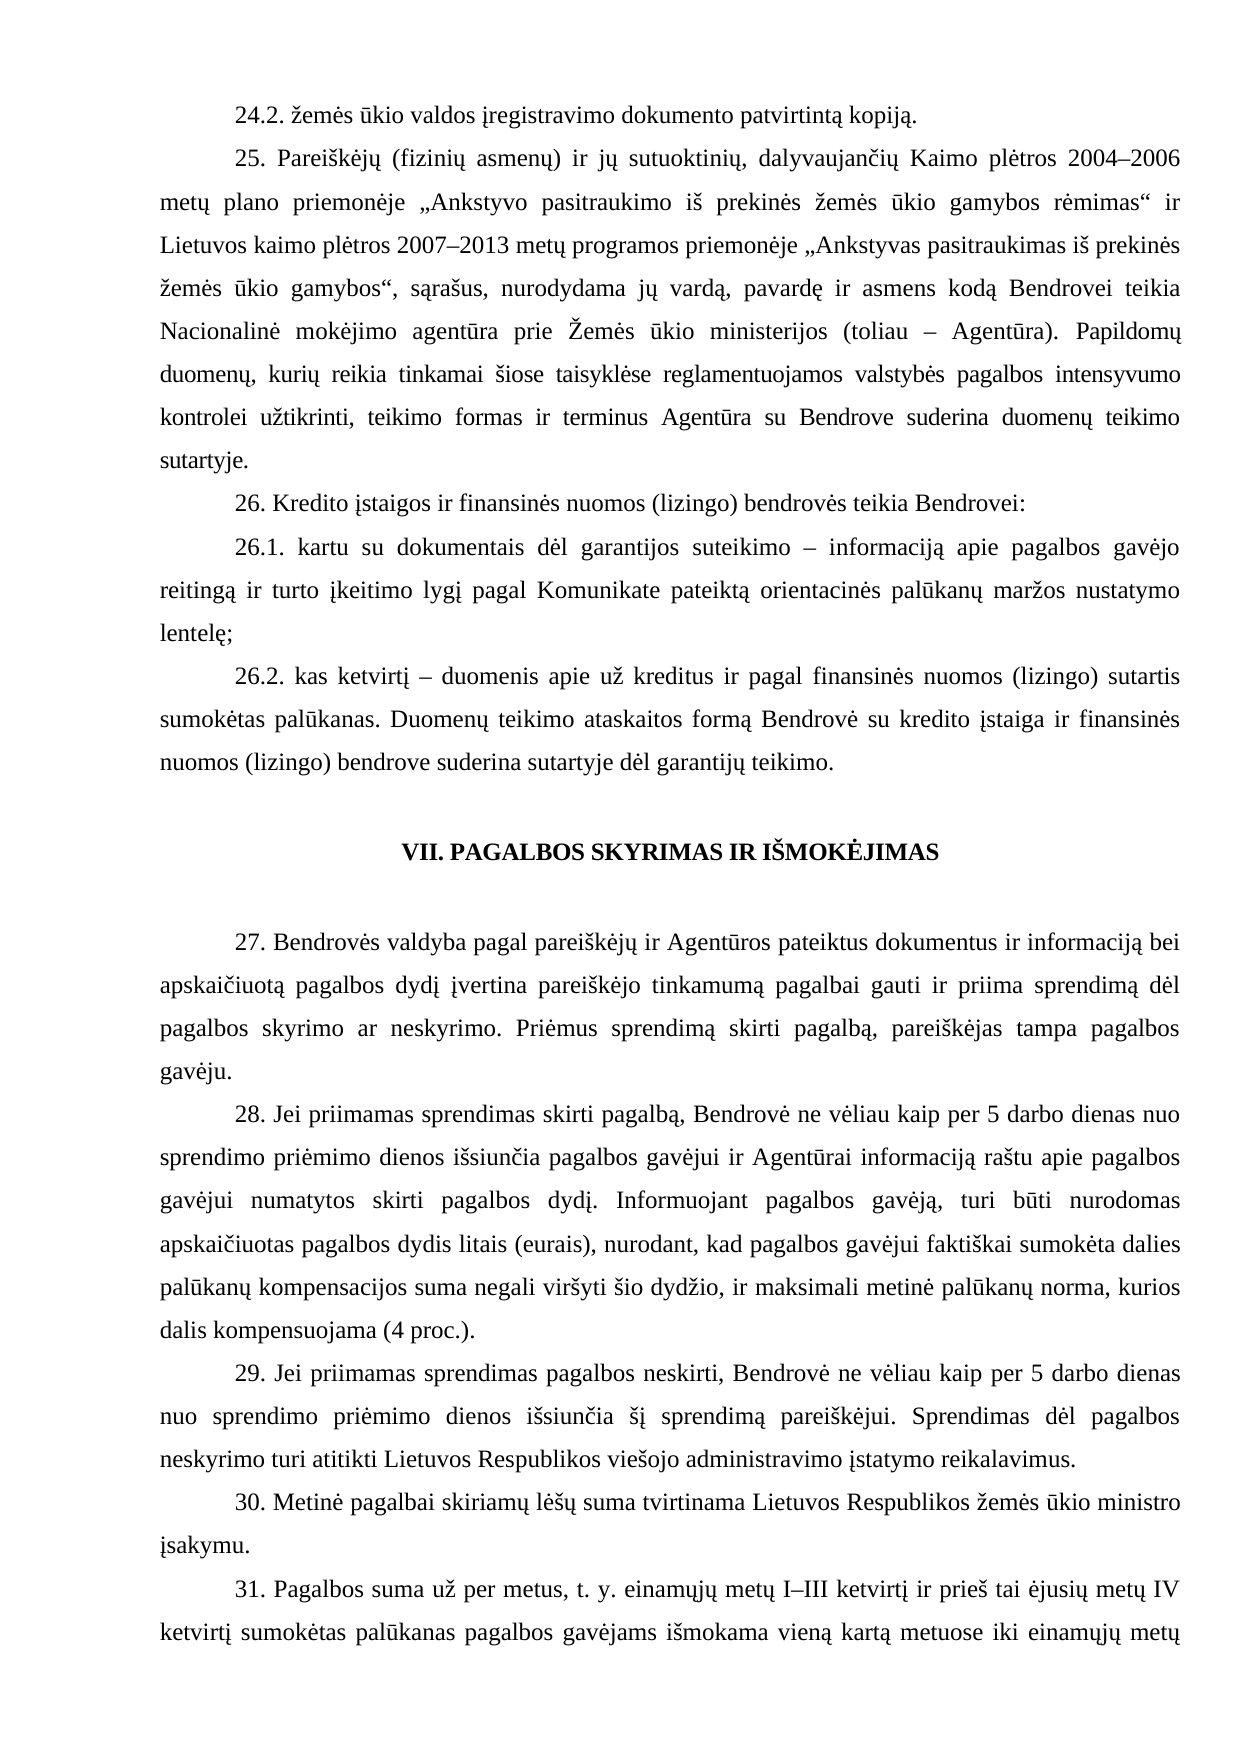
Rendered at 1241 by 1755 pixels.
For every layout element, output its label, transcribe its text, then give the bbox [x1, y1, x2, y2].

text 26.2. kas ketvirtį – duomenis apie už kreditus ir pagal finansinės nuomos (lizingo) sutartis sumokėtas palūkanas. Duomenų teikimo ataskaitos formą Bendrovė su kredito įstaiga ir finansinės nuomos (lizingo) bendrove suderina sutartyje dėl garantijų teikimo. [159, 661, 1181, 776]
text 29. Jei priimamas sprendimas pagalbos neskirti, Bendrovė ne vėliau kaip per 5 darbo dienas nuo sprendimo priėmimo dienos išsiunčia šį sprendimą pareiškėjui. Sprendimas dėl pagalbos neskyrimo turi atitikti Lietuvos Respublikos viešojo administravimo įstatymo reikalavimus. [159, 1358, 1181, 1473]
text 27. Bendrovės valdyba pagal pareiškėjų ir Agentūros pateiktus dokumentus ir informaciją bei apskaičiuotą pagalbos dydį įvertina pareiškėjo tinkamumą pagalbai gauti ir priima sprendimą dėl pagalbos skyrimo ar neskyrimo. Priėmus sprendimą skirti pagalbą, pareiškėjas tampa pagalbos gavėju. [159, 927, 1181, 1085]
text 25. Pareiškėjų (fizinių asmenų) ir jų sutuoktinių, dalyvaujančių Kaimo plėtros 2004–2006 metų plano priemonėje „Ankstyvo pasitraukimo iš prekinės žemės ūkio gamybos rėmimas“ ir Lietuvos kaimo plėtros 2007–2013 metų programos priemonėje „Ankstyvas pasitraukimas iš prekinės žemės ūkio gamybos“, sąrašus, nurodydama jų vardą, pavardę ir asmens kodą Bendrovei teikia Nacionalinė mokėjimo agentūra prie Žemės ūkio ministerijos (toliau – Agentūra). Papildomų duomenų, kurių reikia tinkamai šiose taisyklėse reglamentuojamos valstybės pagalbos intensyvumo kontrolei užtikrinti, teikimo formas ir terminus Agentūra su Bendrove suderina duomenų teikimo sutartyje. [159, 143, 1181, 474]
text 28. Jei priimamas sprendimas skirti pagalbą, Bendrovė ne vėliau kaip per 5 darbo dienas nuo sprendimo priėmimo dienos išsiunčia pagalbos gavėjui ir Agentūrai informaciją raštu apie pagalbos gavėjui numatytos skirti pagalbos dydį. Informuojant pagalbos gavėją, turi būti nurodomas apskaičiuotas pagalbos dydis litais (eurais), nurodant, kad pagalbos gavėjui faktiškai sumokėta dalies palūkanų kompensacijos suma negali viršyti šio dydžio, ir maksimali metinė palūkanų norma, kurios dalis kompensuojama (4 proc.). [159, 1099, 1181, 1344]
text 30. Metinė pagalbai skiriamų lėšų suma tvirtinama Lietuvos Respublikos žemės ūkio ministro įsakymu. [159, 1487, 1181, 1559]
text 26.1. kartu su dokumentais dėl garantijos suteikimo – informaciją apie pagalbos gavėjo reitingą ir turto įkeitimo lygį pagal Komunikate pateiktą orientacinės palūkanų maržos nustatymo lentelę; [159, 532, 1181, 647]
text 31. Pagalbos suma už per metus, t. y. einamųjų metų I–III ketvirtį ir prieš tai ėjusių metų IV ketvirtį sumokėtas palūkanas pagalbos gavėjams išmokama vieną kartą metuose iki einamųjų metų [159, 1574, 1181, 1646]
text 26. Kredito įstaigos ir finansinės nuomos (lizingo) bendrovės teikia Bendrovei: [159, 488, 1181, 517]
text 24.2. žemės ūkio valdos įregistravimo dokumento patvirtintą kopiją. [159, 100, 1181, 129]
text VII. PAGALBOS SKYRIMAS IR IŠMOKĖJIMAS [159, 837, 1181, 866]
